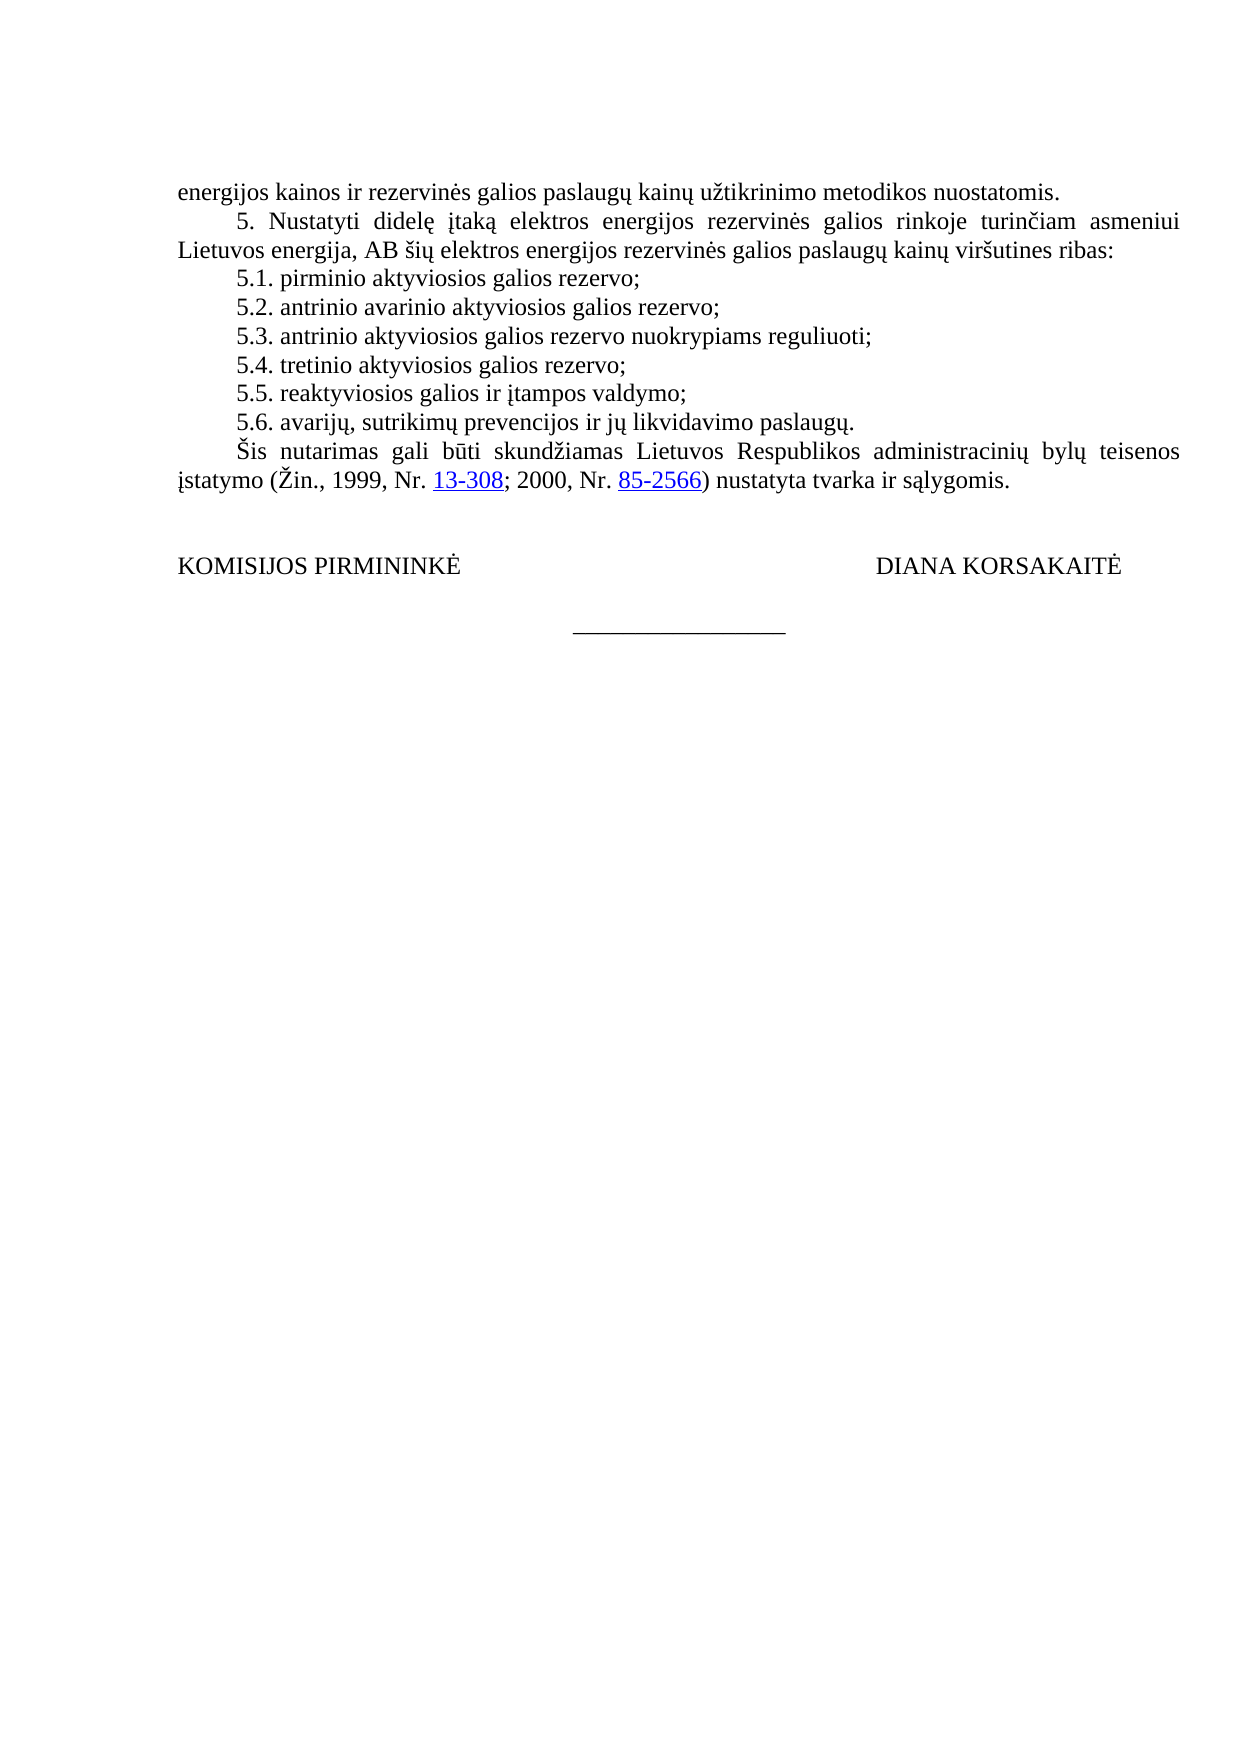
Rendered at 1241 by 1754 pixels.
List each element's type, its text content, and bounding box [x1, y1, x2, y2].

text _________________ [177, 608, 1181, 637]
text 5.1. pirminio aktyviosios galios rezervo; [177, 263, 1181, 292]
text 5.2. antrinio avarinio aktyviosios galios rezervo; [177, 292, 1181, 321]
text energijos kainos ir rezervinės galios paslaugų kainų užtikrinimo metodikos nuostatomis. [177, 177, 1181, 206]
text Šis nutarimas gali būti skundžiamas Lietuvos Respublikos administracinių bylų teisenos įstatymo (Žin., 1999, Nr. 13-308; 2000, Nr. 85-2566) nustatyta tvarka ir sąlygomis. [177, 436, 1181, 493]
text 5.3. antrinio aktyviosios galios rezervo nuokrypiams reguliuoti; [177, 321, 1181, 350]
text 5.5. reaktyviosios galios ir įtampos valdymo; [177, 378, 1181, 407]
text Komisijos pirmininkė Diana Korsakaitė [177, 551, 1181, 580]
text 5. Nustatyti didelę įtaką elektros energijos rezervinės galios rinkoje turinčiam asmeniui Lietuvos energija, AB šių elektros energijos rezervinės galios paslaugų kainų viršutines ribas: [177, 206, 1181, 263]
text 5.6. avarijų, sutrikimų prevencijos ir jų likvidavimo paslaugų. [177, 407, 1181, 436]
text 5.4. tretinio aktyviosios galios rezervo; [177, 350, 1181, 378]
